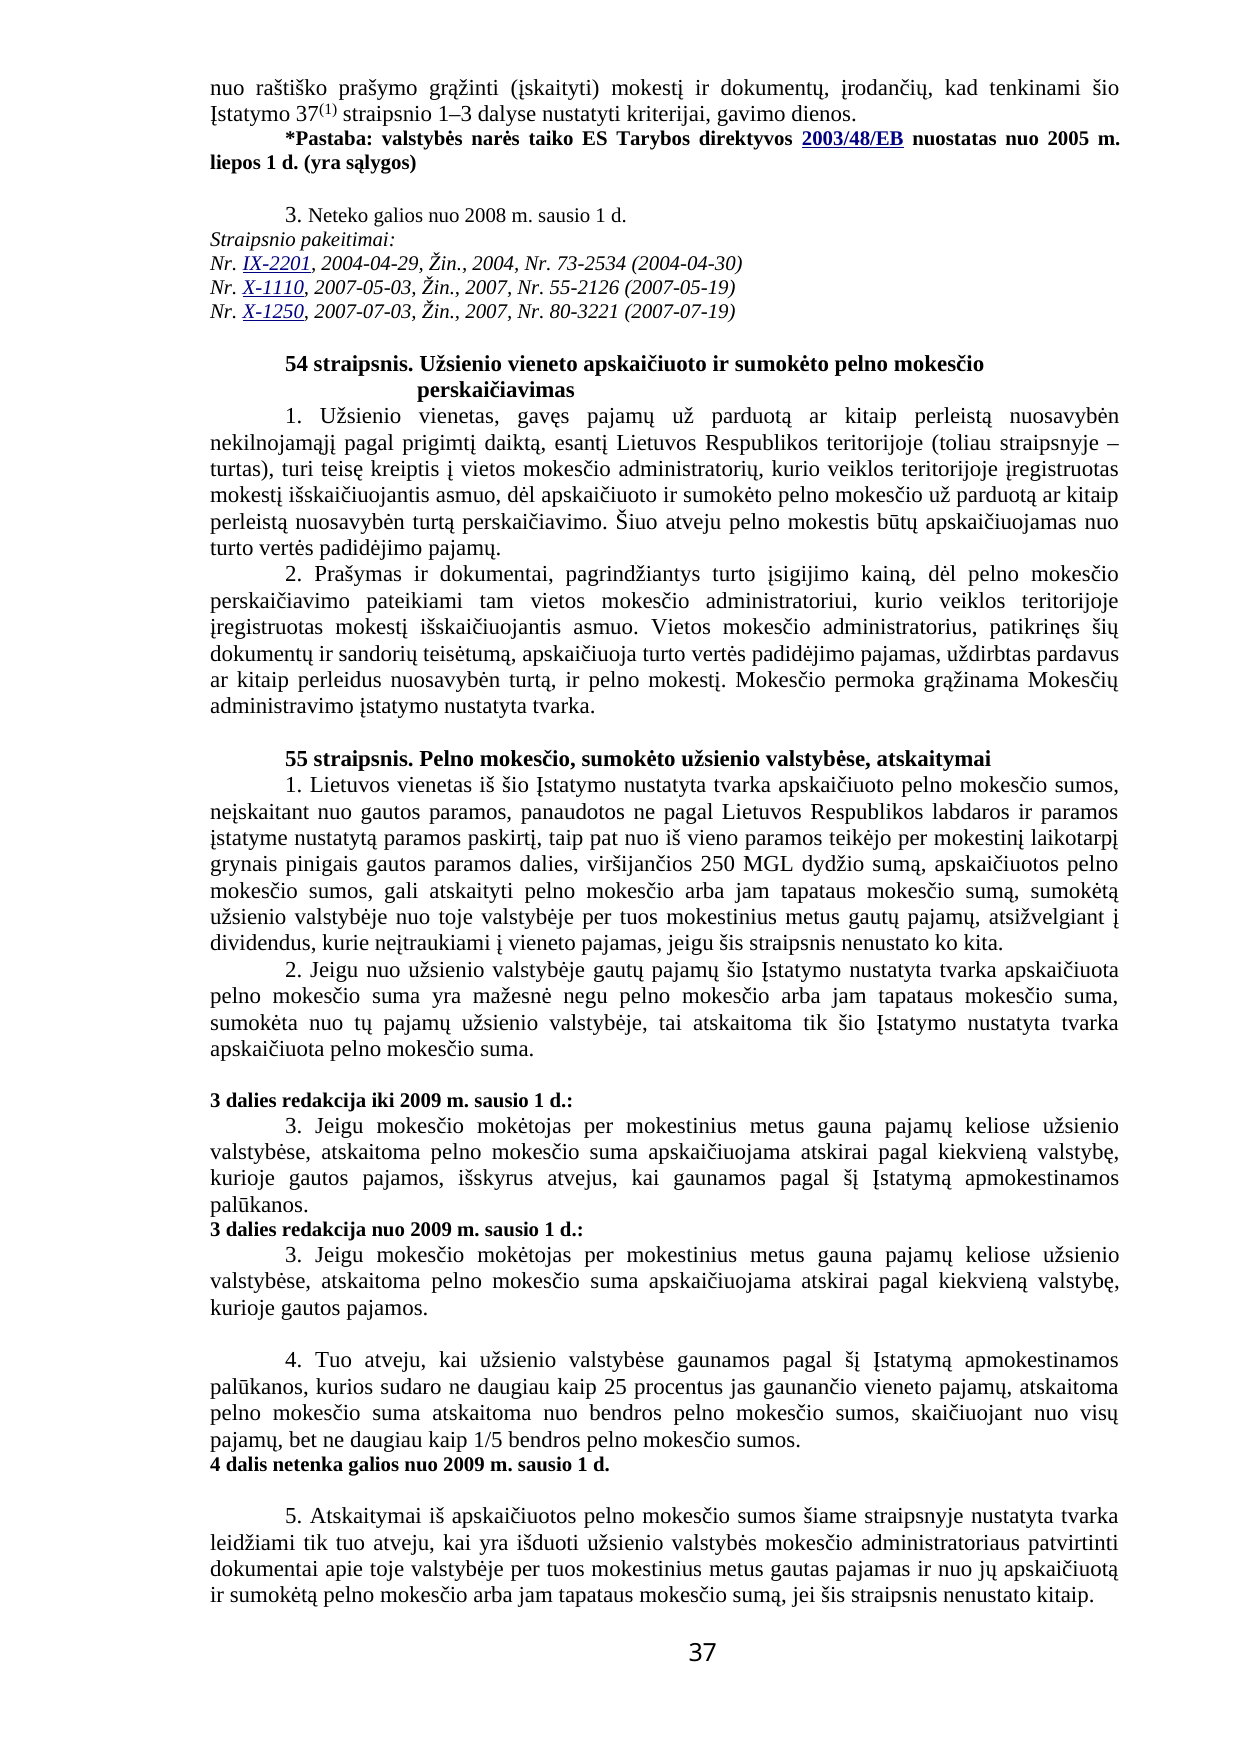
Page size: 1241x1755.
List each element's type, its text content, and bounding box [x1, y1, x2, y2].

text 4. Tuo atveju, kai užsienio valstybėse gaunamos pagal šį Įstatymą apmokestinamos palūkanos, kurios sudaro ne daugiau kaip 25 procentus jas gaunančio vieneto pajamų, atskaitoma pelno mokesčio suma atskaitoma nuo bendros pelno mokesčio sumos, skaičiuojant nuo visų pajamų, bet ne daugiau kaip 1/5 bendros pelno mokesčio sumos. [210, 1347, 1120, 1452]
text 2. Prašymas ir dokumentai, pagrindžiantys turto įsigijimo kainą, dėl pelno mokesčio perskaičiavimo pateikiami tam vietos mokesčio administratoriui, kurio veiklos teritorijoje įregistruotas mokestį išskaičiuojantis asmuo. Vietos mokesčio administratorius, patikrinęs šių dokumentų ir sandorių teisėtumą, apskaičiuoja turto vertės padidėjimo pajamas, uždirbtas pardavus ar kitaip perleidus nuosavybėn turtą, ir pelno mokestį. Mokesčio permoka grąžinama Mokesčių administravimo įstatymo nustatyta tvarka. [210, 561, 1120, 719]
text *Pastaba: valstybės narės taiko ES Tarybos direktyvos 2003/48/EB nuostatas nuo 2005 m. liepos 1 d. (yra sąlygos) [210, 126, 1120, 174]
text Straipsnio pakeitimai: [210, 227, 1120, 251]
text 2. Jeigu nuo užsienio valstybėje gautų pajamų šio Įstatymo nustatyta tvarka apskaičiuota pelno mokesčio suma yra mažesnė negu pelno mokesčio arba jam tapataus mokesčio suma, sumokėta nuo tų pajamų užsienio valstybėje, tai atskaitoma tik šio Įstatymo nustatyta tvarka apskaičiuota pelno mokesčio suma. [210, 956, 1120, 1061]
text Nr. IX-2201, 2004-04-29, Žin., 2004, Nr. 73-2534 (2004-04-30) [210, 251, 1120, 275]
text 3 dalies redakcija nuo 2009 m. sausio 1 d.: [210, 1217, 1120, 1241]
text nuo raštiško prašymo grąžinti (įskaityti) mokestį ir dokumentų, įrodančių, kad tenkinami šio Įstatymo 37(1) straipsnio 1–3 dalyse nustatyti kriterijai, gavimo dienos. [210, 73, 1120, 126]
text 3 dalies redakcija iki 2009 m. sausio 1 d.: [210, 1088, 1120, 1112]
text 3. Jeigu mokesčio mokėtojas per mokestinius metus gauna pajamų keliose užsienio valstybėse, atskaitoma pelno mokesčio suma apskaičiuojama atskirai pagal kiekvieną valstybę, kurioje gautos pajamos, išskyrus atvejus, kai gaunamos pagal šį Įstatymą apmokestinamos palūkanos. [210, 1112, 1120, 1217]
text 4 dalis netenka galios nuo 2009 m. sausio 1 d. [210, 1452, 1120, 1476]
text 1. Užsienio vienetas, gavęs pajamų už parduotą ar kitaip perleistą nuosavybėn nekilnojamąjį pagal prigimtį daiktą, esantį Lietuvos Respublikos teritorijoje (toliau straipsnyje – turtas), turi teisę kreiptis į vietos mokesčio administratorių, kurio veiklos teritorijoje įregistruotas mokestį išskaičiuojantis asmuo, dėl apskaičiuoto ir sumokėto pelno mokesčio už parduotą ar kitaip perleistą nuosavybėn turtą perskaičiavimo. Šiuo atveju pelno mokestis būtų apskaičiuojamas nuo turto vertės padidėjimo pajamų. [210, 402, 1120, 561]
text 5. Atskaitymai iš apskaičiuotos pelno mokesčio sumos šiame straipsnyje nustatyta tvarka leidžiami tik tuo atveju, kai yra išduoti užsienio valstybės mokesčio administratoriaus patvirtinti dokumentai apie toje valstybėje per tuos mokestinius metus gautas pajamas ir nuo jų apskaičiuotą ir sumokėtą pelno mokesčio arba jam tapataus mokesčio sumą, jei šis straipsnis nenustato kitaip. [210, 1502, 1120, 1608]
text Nr. X-1250, 2007-07-03, Žin., 2007, Nr. 80-3221 (2007-07-19) [210, 299, 1120, 323]
text 54 straipsnis. Užsienio vieneto apskaičiuoto ir sumokėto pelno mokesčio [285, 350, 1120, 376]
text perskaičiavimas [417, 376, 1120, 402]
text 55 straipsnis. Pelno mokesčio, sumokėto užsienio valstybėse, atskaitymai [210, 745, 1120, 771]
text 3. Jeigu mokesčio mokėtojas per mokestinius metus gauna pajamų keliose užsienio valstybėse, atskaitoma pelno mokesčio suma apskaičiuojama atskirai pagal kiekvieną valstybę, kurioje gautos pajamos. [210, 1241, 1120, 1320]
text 1. Lietuvos vienetas iš šio Įstatymo nustatyta tvarka apskaičiuoto pelno mokesčio sumos, neįskaitant nuo gautos paramos, panaudotos ne pagal Lietuvos Respublikos labdaros ir paramos įstatyme nustatytą paramos paskirtį, taip pat nuo iš vieno paramos teikėjo per mokestinį laikotarpį grynais pinigais gautos paramos dalies, viršijančios 250 MGL dydžio sumą, apskaičiuotos pelno mokesčio sumos, gali atskaityti pelno mokesčio arba jam tapataus mokesčio sumą, sumokėtą užsienio valstybėje nuo toje valstybėje per tuos mokestinius metus gautų pajamų, atsižvelgiant į dividendus, kurie neįtraukiami į vieneto pajamas, jeigu šis straipsnis nenustato ko kita. [210, 771, 1120, 956]
text 3. Neteko galios nuo 2008 m. sausio 1 d. [210, 201, 1120, 227]
text Nr. X-1110, 2007-05-03, Žin., 2007, Nr. 55-2126 (2007-05-19) [210, 275, 1120, 299]
